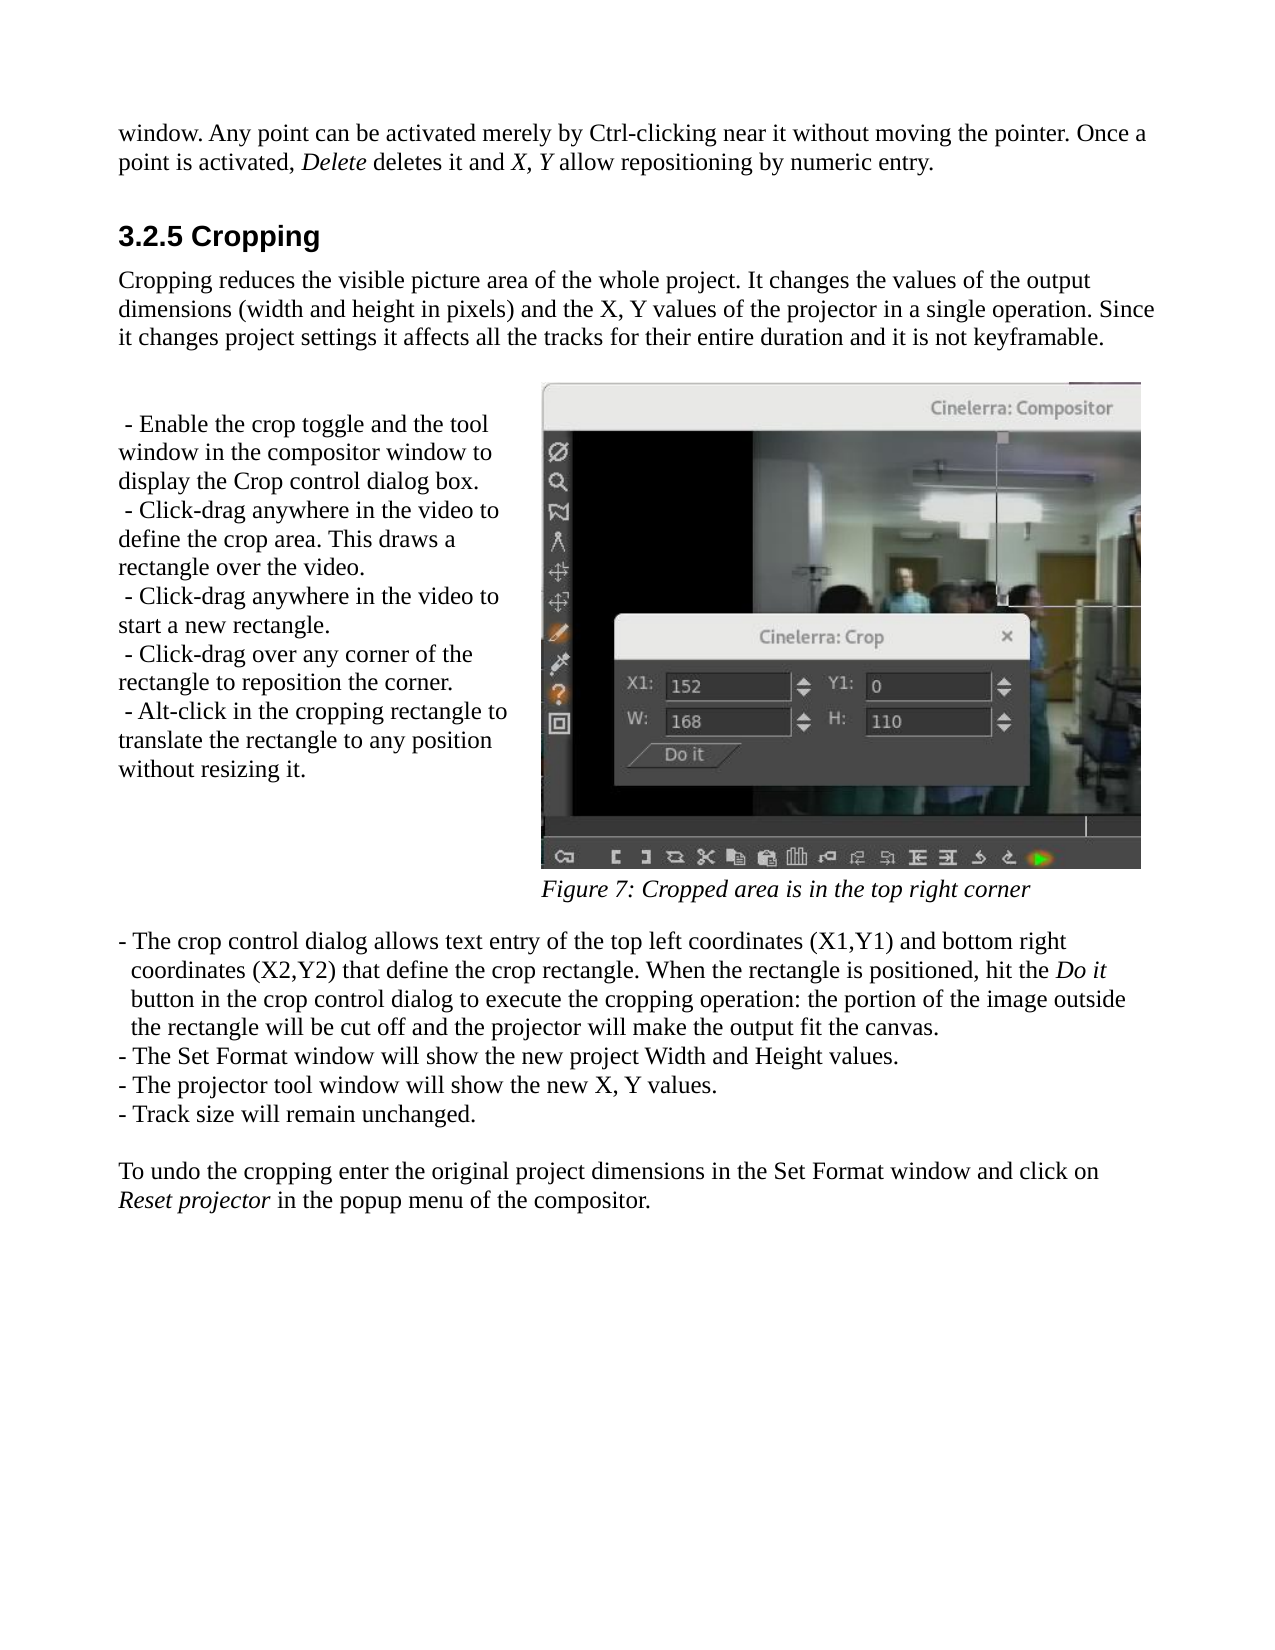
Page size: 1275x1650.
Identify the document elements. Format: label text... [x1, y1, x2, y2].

text - Click-drag anywhere in the video to start a new rectangle. [118, 581, 541, 639]
text - Track size will remain unchanged. [118, 1099, 1157, 1127]
text coordinates (X2,Y2) that define the crop rectangle. When the rectangle is positioned, hit the Do it [118, 955, 1157, 984]
text - The crop control dialog allows text entry of the top left coordinates (X1,Y1) and bottom right [118, 926, 1157, 955]
picture [541, 382, 1141, 869]
text Figure 7: Cropped area is in the top right corner [541, 869, 1141, 902]
text To undo the cropping enter the original project dimensions in the Set Format window and click on Reset projector in the popup menu of the compositor. [118, 1156, 1157, 1214]
text the rectangle will be cut off and the projector will make the output fit the canvas. [118, 1012, 1157, 1041]
text button in the crop control dialog to execute the cropping operation: the portion of the image outside [118, 984, 1157, 1012]
text - Click-drag anywhere in the video to define the crop area. This draws a rectangle over the video. [118, 495, 541, 581]
text - The Set Format window will show the new project Width and Height values. [118, 1041, 1157, 1070]
subtitle 3.2.5 Cropping [118, 219, 1157, 252]
text window. Any point can be activated merely by Ctrl-clicking near it without moving the pointer. Once a point is activated, Delete deletes it and X, Y allow repositioning by numeric entry. [118, 118, 1157, 176]
text Cropping reduces the visible picture area of the whole project. It changes the values of the output dimensions (width and height in pixels) and the X, Y values of the projector in a single operation. Since it changes project settings it affects all the tracks for their entire duration and it is not keyframable. [118, 265, 1157, 351]
text - Enable the crop toggle and the tool window in the compositor window to display the Crop control dialog box. [118, 409, 541, 495]
text - The projector tool window will show the new X, Y values. [118, 1070, 1157, 1099]
text - Alt-click in the cropping rectangle to translate the rectangle to any position without resizing it. [118, 696, 541, 782]
text - Click-drag over any corner of the rectangle to reposition the corner. [118, 639, 541, 696]
